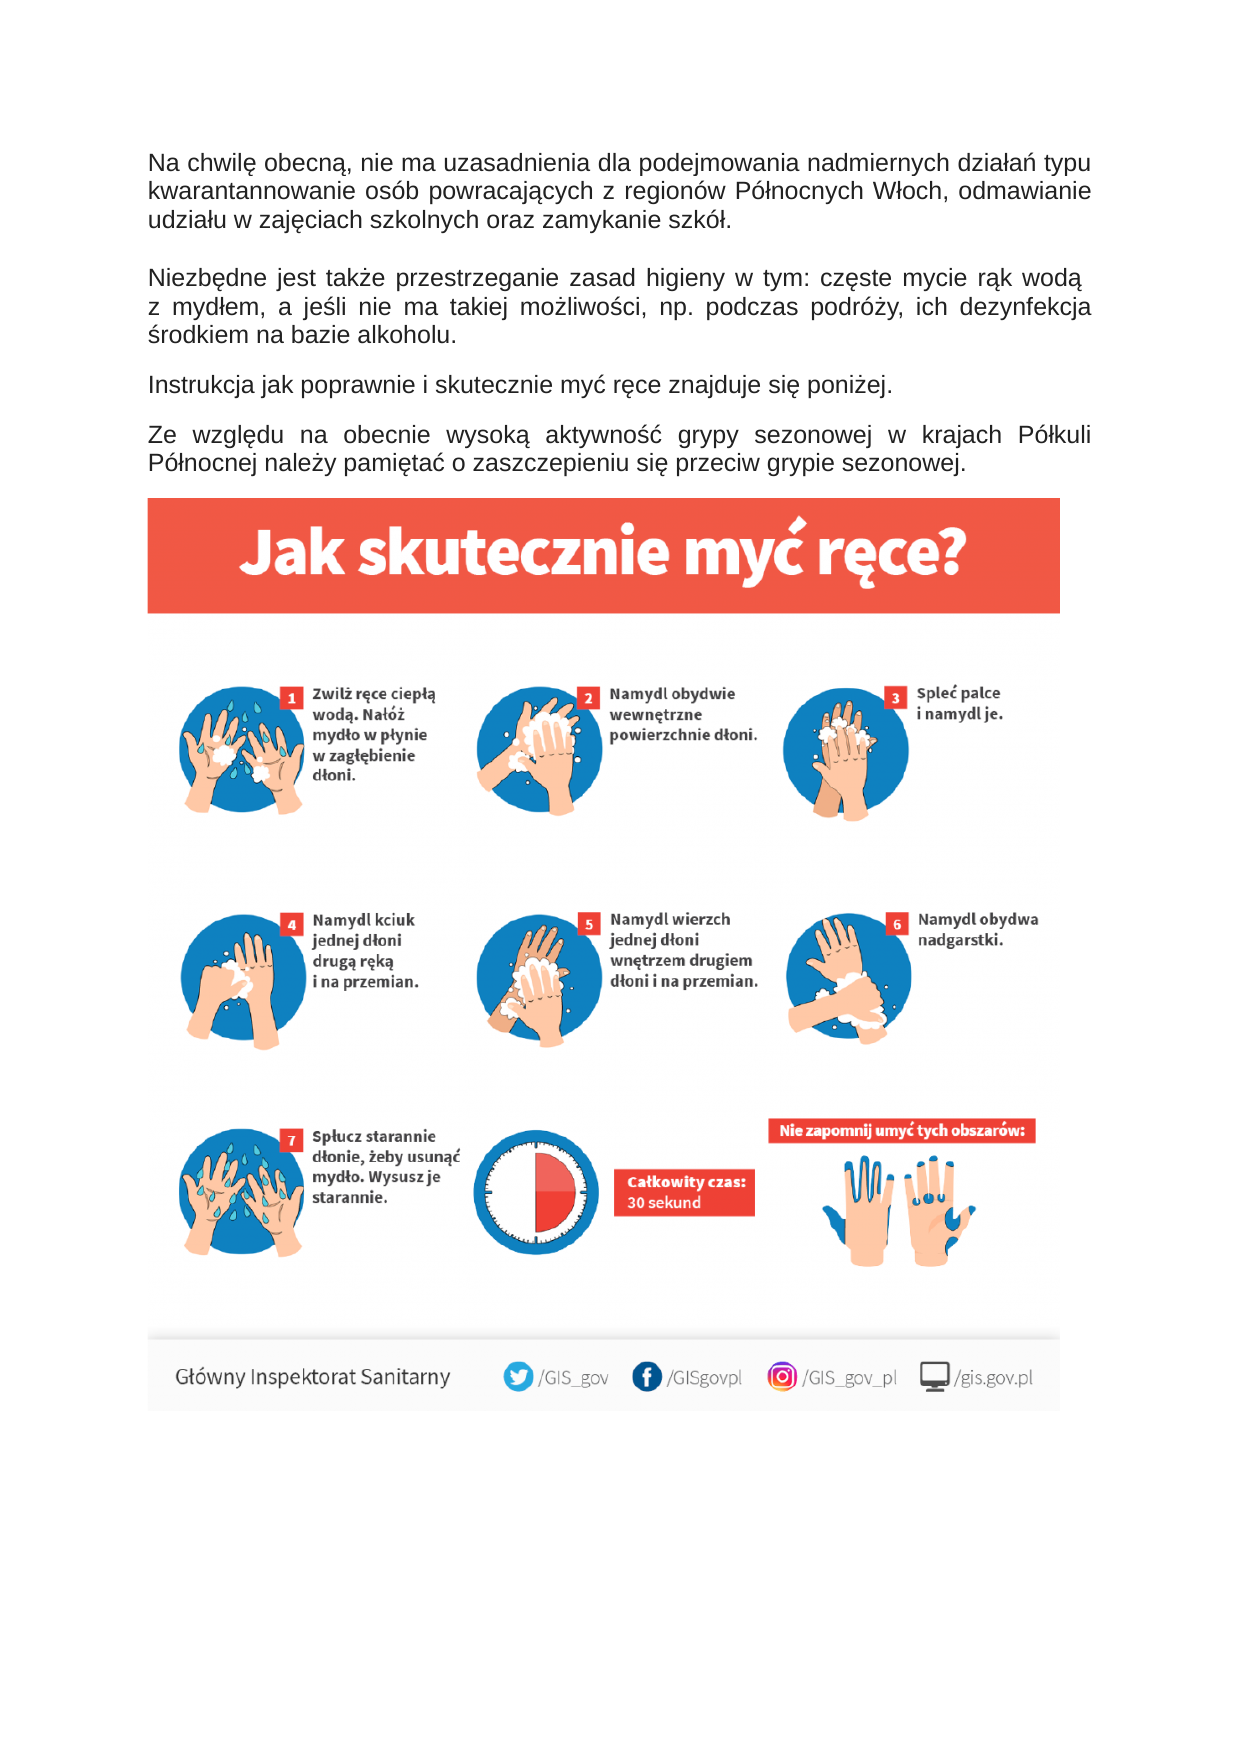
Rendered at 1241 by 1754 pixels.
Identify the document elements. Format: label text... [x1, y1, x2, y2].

text Instrukcja jak poprawnie i skutecznie myć ręce znajduje się poniżej. [148, 370, 1093, 399]
picture [147, 498, 1060, 1411]
text Ze względu na obecnie wysoką aktywność grypy sezonowej w krajach Półkuli Północnej należy pamiętać o zaszczepieniu się przeciw grypie sezonowej. [148, 420, 1093, 477]
text Niezbędne jest także przestrzeganie zasad higieny w tym: częste mycie rąk wodą z mydłem, a jeśli nie ma takiej możliwości, np. podczas podróży, ich dezynfekcja środkiem na bazie alkoholu. [148, 263, 1093, 349]
text Na chwilę obecną, nie ma uzasadnienia dla podejmowania nadmiernych działań typu kwarantannowanie osób powracających z regionów Północnych Włoch, odmawianie udziału w zajęciach szkolnych oraz zamykanie szkół. [148, 148, 1093, 234]
